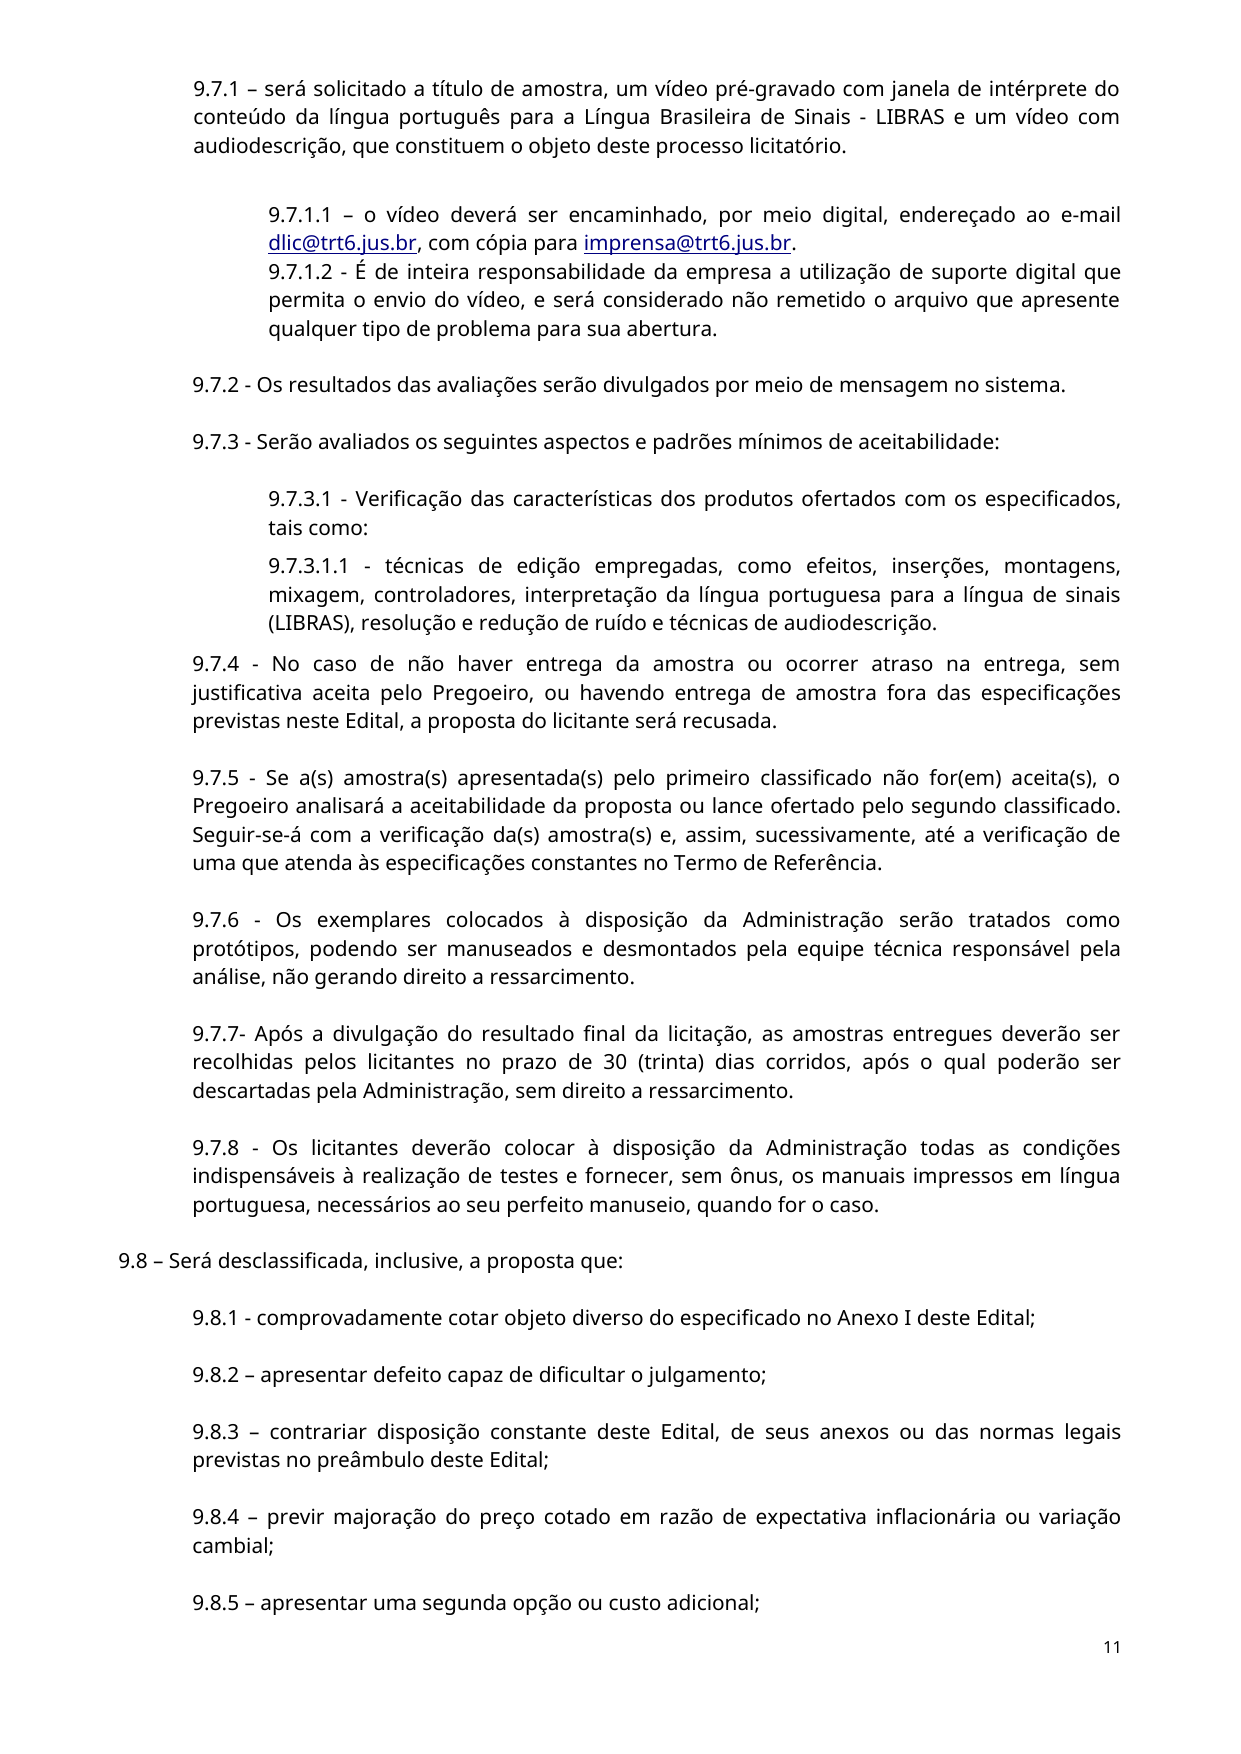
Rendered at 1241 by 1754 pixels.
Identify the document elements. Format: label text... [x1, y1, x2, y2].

text 9.7.3 - Serão avaliados os seguintes aspectos e padrões mínimos de aceitabilidade: [192, 427, 1122, 456]
text 9.7.1.2 - É de inteira responsabilidade da empresa a utilização de suporte digital que permita o envio do vídeo, e será considerado não remetido o arquivo que apresente qualquer tipo de problema para sua abertura. [268, 257, 1122, 342]
text 9.8.2 – apresentar defeito capaz de dificultar o julgamento; [192, 1360, 1122, 1389]
text 9.8.4 – previr majoração do preço cotado em razão de expectativa inflacionária ou variação cambial; [192, 1502, 1122, 1559]
text 9.8.3 – contrariar disposição constante deste Edital, de seus anexos ou das normas legais previstas no preâmbulo deste Edital; [192, 1417, 1122, 1474]
text 9.8.5 – apresentar uma segunda opção ou custo adicional; [192, 1588, 1122, 1616]
text 9.7.8 - Os licitantes deverão colocar à disposição da Administração todas as condições indispensáveis à realização de testes e fornecer, sem ônus, os manuais impressos em língua portuguesa, necessários ao seu perfeito manuseio, quando for o caso. [192, 1133, 1122, 1218]
text 9.7.7- Após a divulgação do resultado final da licitação, as amostras entregues deverão ser recolhidas pelos licitantes no prazo de 30 (trinta) dias corridos, após o qual poderão ser descartadas pela Administração, sem direito a ressarcimento. [192, 1019, 1122, 1104]
text 9.7.1 – será solicitado a título de amostra, um vídeo pré-gravado com janela de intérprete do conteúdo da língua português para a Língua Brasileira de Sinais - LIBRAS e um vídeo com audiodescrição, que constituem o objeto deste processo licitatório. [193, 74, 1122, 159]
text 9.7.1.1 – o vídeo deverá ser encaminhado, por meio digital, endereçado ao e-mail dlic@trt6.jus.br, com cópia para imprensa@trt6.jus.br. [268, 200, 1122, 257]
text 9.7.3.1 - Verificação das características dos produtos ofertados com os especificados, tais como: [268, 484, 1122, 541]
text 9.8 – Será desclassificada, inclusive, a proposta que: [118, 1247, 1122, 1275]
text 9.7.3.1.1 - técnicas de edição empregadas, como efeitos, inserções, montagens, mixagem, controladores, interpretação da língua portuguesa para a língua de sinais (LIBRAS), resolução e redução de ruído e técnicas de audiodescrição. [268, 552, 1122, 637]
text 9.8.1 - comprovadamente cotar objeto diverso do especificado no Anexo I deste Edital; [192, 1303, 1122, 1332]
text 9.7.5 - Se a(s) amostra(s) apresentada(s) pelo primeiro classificado não for(em) aceita(s), o Pregoeiro analisará a aceitabilidade da proposta ou lance ofertado pelo segundo classificado. Seguir-se-á com a verificação da(s) amostra(s) e, assim, sucessivamente, até a verificação de uma que atenda às especificações constantes no Termo de Referência. [192, 763, 1122, 877]
text 9.7.4 - No caso de não haver entrega da amostra ou ocorrer atraso na entrega, sem justificativa aceita pelo Pregoeiro, ou havendo entrega de amostra fora das especificações previstas neste Edital, a proposta do licitante será recusada. [192, 649, 1122, 735]
text 9.7.6 - Os exemplares colocados à disposição da Administração serão tratados como protótipos, podendo ser manuseados e desmontados pela equipe técnica responsável pela análise, não gerando direito a ressarcimento. [192, 905, 1122, 991]
text 9.7.2 - Os resultados das avaliações serão divulgados por meio de mensagem no sistema. [192, 371, 1122, 399]
